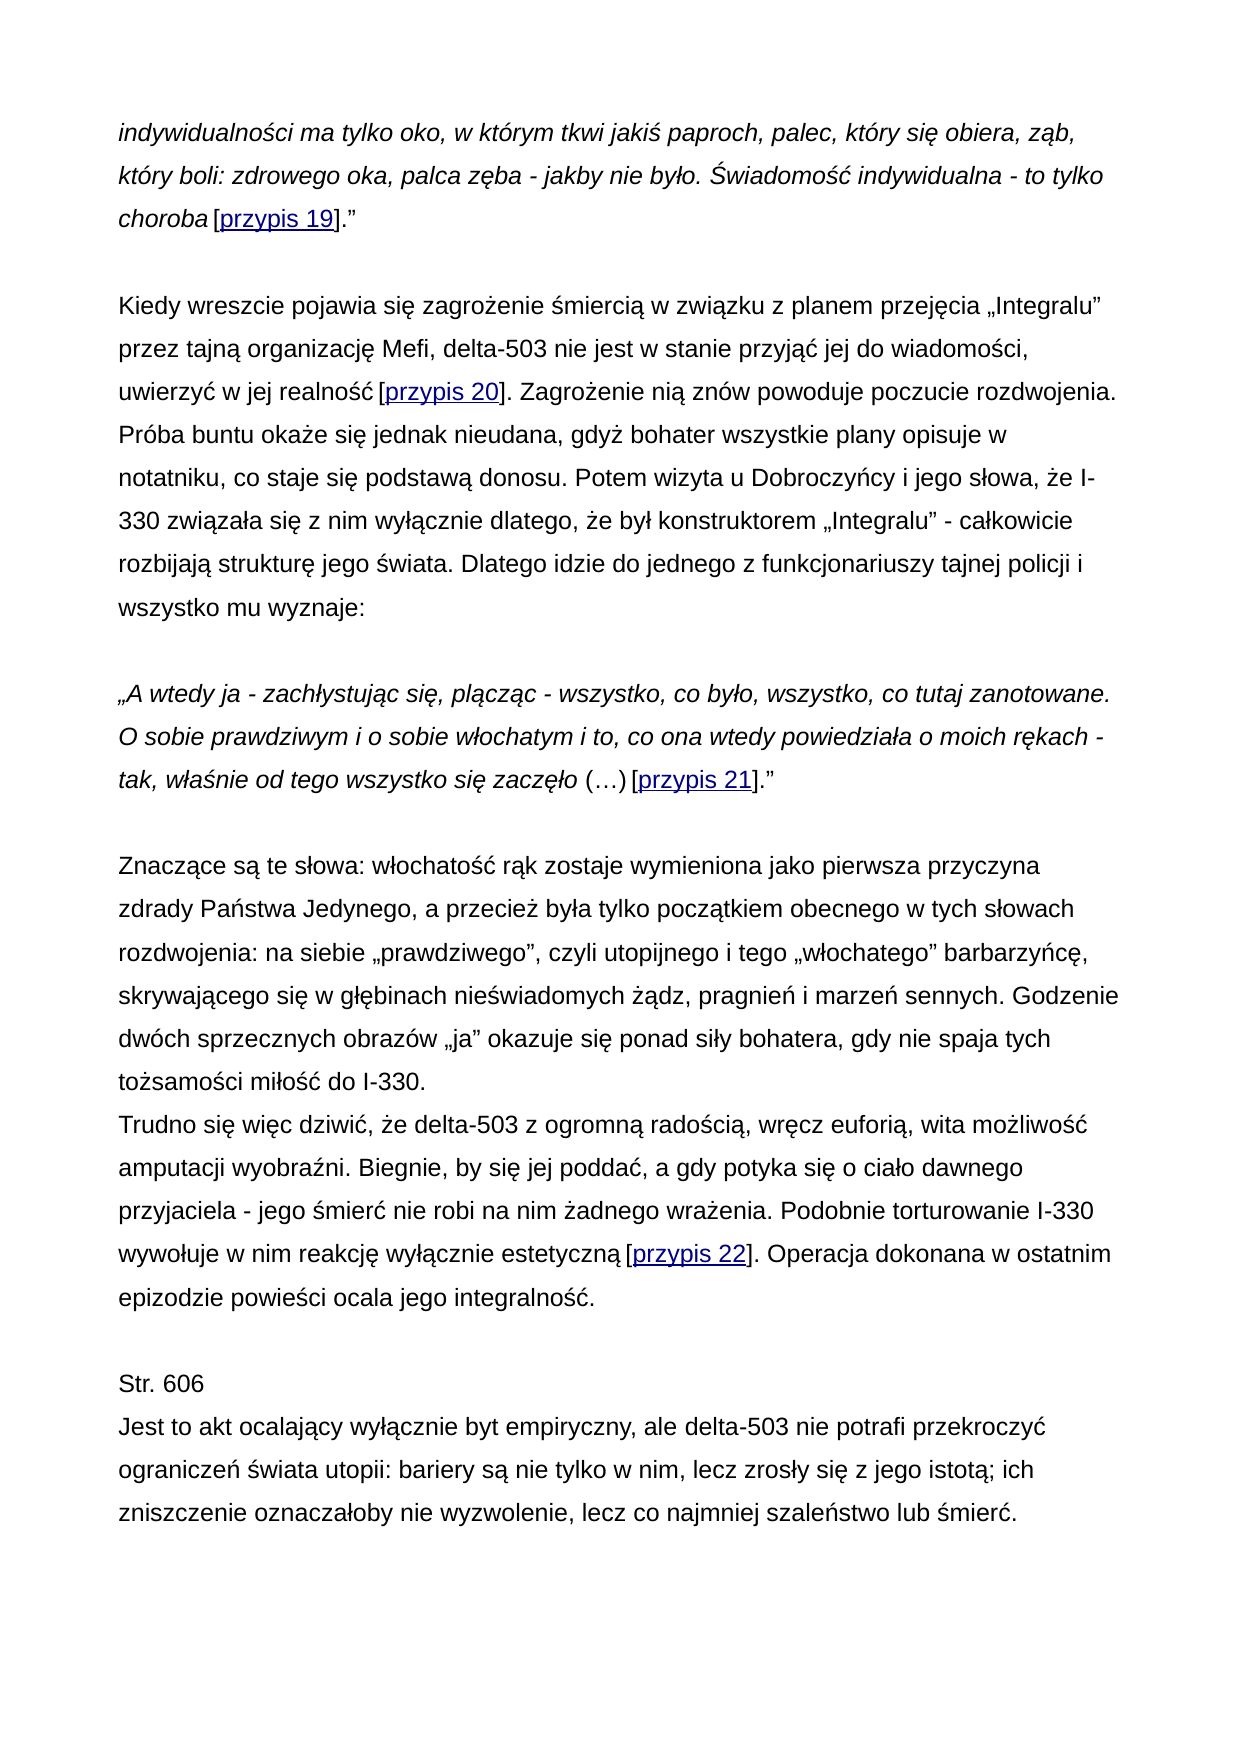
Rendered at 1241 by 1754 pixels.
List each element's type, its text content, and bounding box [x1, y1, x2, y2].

text Znaczące są te słowa: włochatość rąk zostaje wymieniona jako pierwsza przyczyna zdrady Państwa Jedynego, a przecież była tylko początkiem obecnego w tych słowach rozdwojenia: na siebie „prawdziwego”, czyli utopijnego i tego „włochatego” barbarzyńcę, skrywającego się w głębinach nieświadomych żądz, pragnień i marzeń sennych. Godzenie dwóch sprzecznych obrazów „ja” okazuje się ponad siły bohatera, gdy nie spaja tych tożsamości miłość do I-330. [118, 851, 1122, 1096]
text „A wtedy ja - zachłystując się, plącząc - wszystko, co było, wszystko, co tutaj zanotowane. O sobie prawdziwym i o sobie włochatym i to, co ona wtedy powiedziała o moich rękach - tak, właśnie od tego wszystko się zaczęło (…) [przypis 21].” [118, 679, 1122, 794]
text Str. 606 [118, 1369, 1122, 1397]
text Trudno się więc dziwić, że delta-503 z ogromną radością, wręcz euforią, wita możliwość amputacji wyobraźni. Biegnie, by się jej poddać, a gdy potyka się o ciało dawnego przyjaciela - jego śmierć nie robi na nim żadnego wrażenia. Podobnie torturowanie I-330 wywołuje w nim reakcję wyłącznie estetyczną [przypis 22]. Operacja dokonana w ostatnim epizodzie powieści ocala jego integralność. [118, 1110, 1122, 1311]
text Jest to akt ocalający wyłącznie byt empiryczny, ale delta-503 nie potrafi przekroczyć ograniczeń świata utopii: bariery są nie tylko w nim, lecz zrosły się z jego istotą; ich zniszczenie oznaczałoby nie wyzwolenie, lecz co najmniej szaleństwo lub śmierć. [118, 1412, 1122, 1527]
text Kiedy wreszcie pojawia się zagrożenie śmiercią w związku z planem przejęcia „Integralu” przez tajną organizację Mefi, delta-503 nie jest w stanie przyjąć jej do wiadomości, uwierzyć w jej realność [przypis 20]. Zagrożenie nią znów powoduje poczucie rozdwojenia. Próba buntu okaże się jednak nieudana, gdyż bohater wszystkie plany opisuje w notatniku, co staje się podstawą donosu. Potem wizyta u Dobroczyńcy i jego słowa, że I-330 związała się z nim wyłącznie dlatego, że był konstruktorem „Integralu” - całkowicie rozbijają strukturę jego świata. Dlatego idzie do jednego z funkcjonariuszy tajnej policji i wszystko mu wyznaje: [118, 291, 1122, 621]
text indywidualności ma tylko oko, w którym tkwi jakiś paproch, palec, który się obiera, ząb, który boli: zdrowego oka, palca zęba - jakby nie było. Świadomość indywidualna - to tylko choroba [przypis 19].” [118, 118, 1122, 233]
